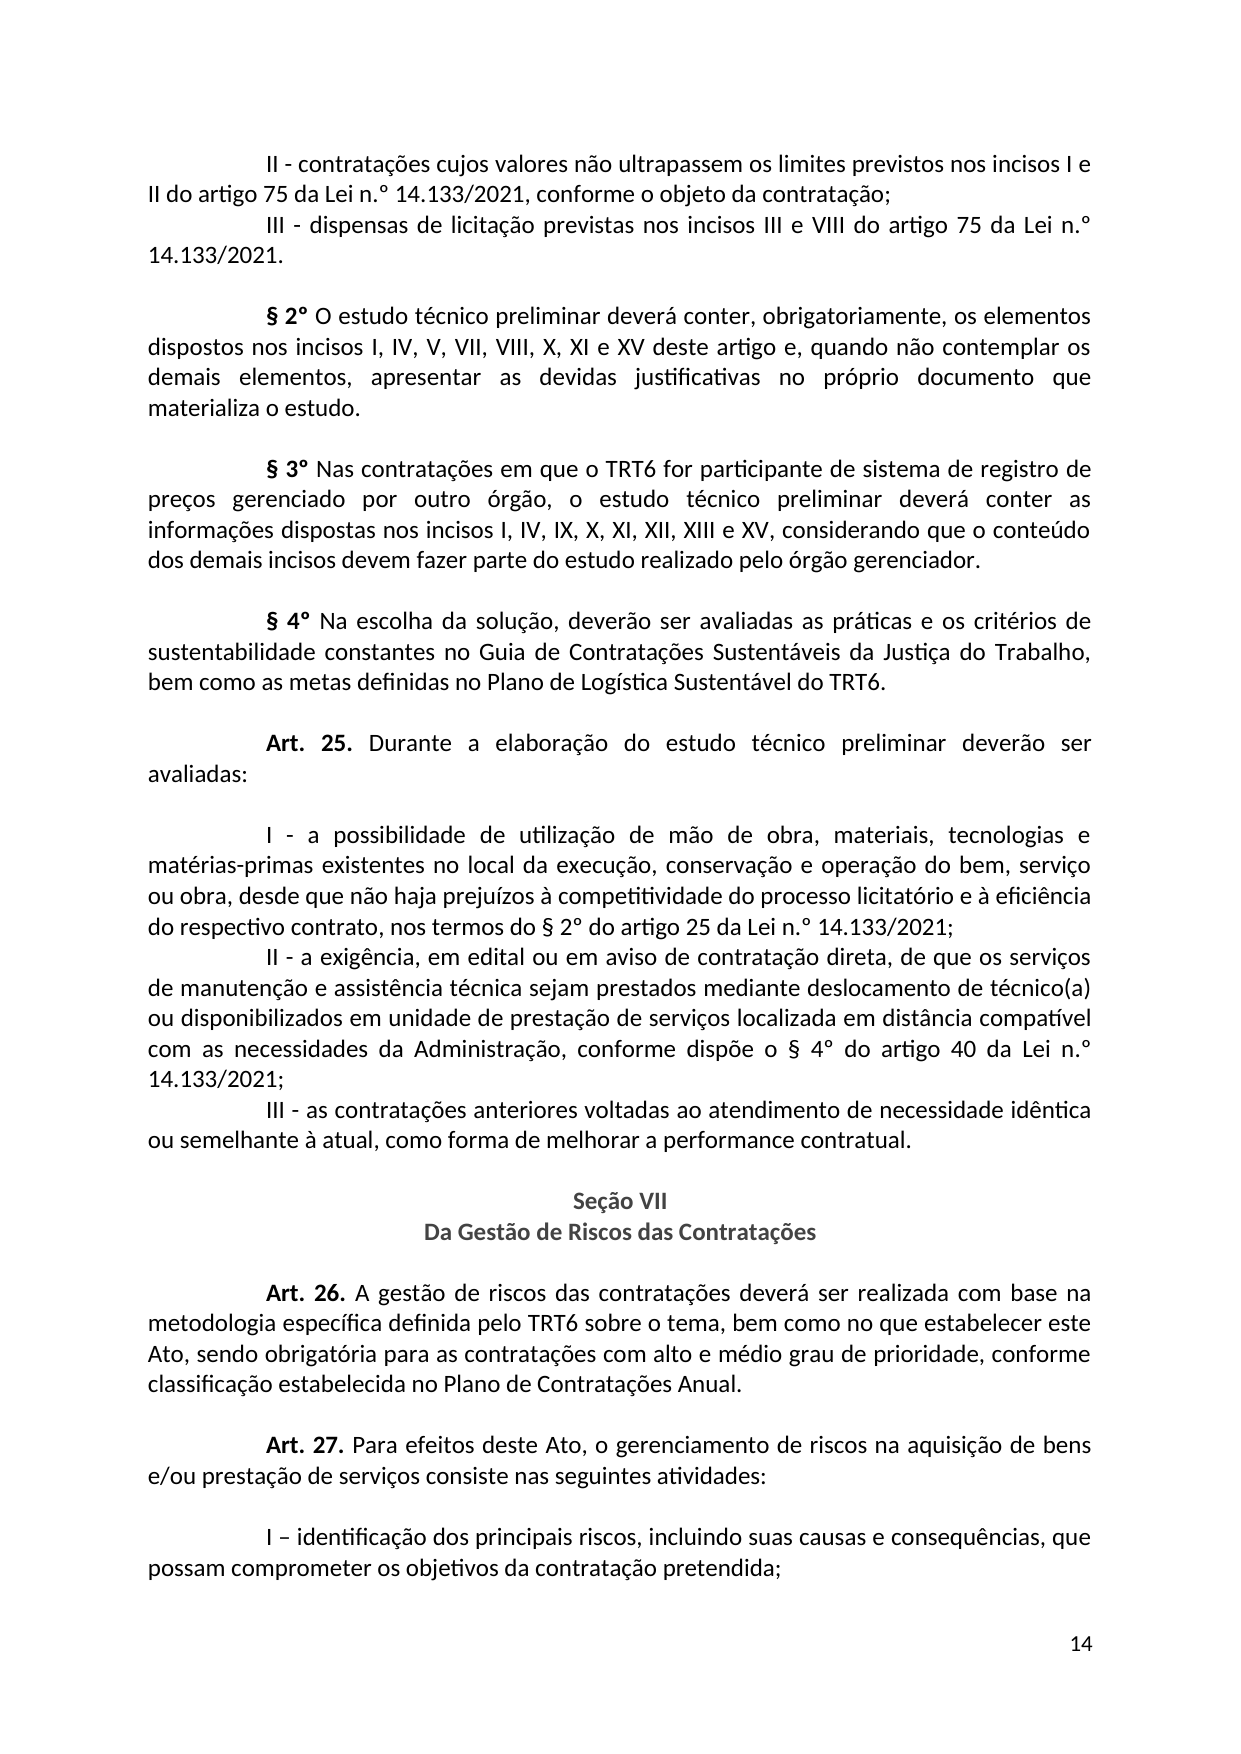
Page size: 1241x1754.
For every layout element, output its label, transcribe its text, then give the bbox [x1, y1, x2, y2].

text II - a exigência, em edital ou em aviso de contratação direta, de que os serviços de manutenção e assistência técnica sejam prestados mediante deslocamento de técnico(a) ou disponibilizados em unidade de prestação de serviços localizada em distância compatível com as necessidades da Administração, conforme dispõe o § 4º do artigo 40 da Lei n.º 14.133/2021; [148, 941, 1092, 1094]
text III - dispensas de licitação previstas nos incisos III e VIII do artigo 75 da Lei n.º 14.133/2021. [148, 209, 1092, 270]
text Seção VII [148, 1185, 1092, 1216]
text I – identificação dos principais riscos, incluindo suas causas e consequências, que possam comprometer os objetivos da contratação pretendida; [148, 1521, 1092, 1582]
text II - contratações cujos valores não ultrapassem os limites previstos nos incisos I e II do artigo 75 da Lei n.º 14.133/2021, conforme o objeto da contratação; [148, 148, 1092, 209]
text § 2º O estudo técnico preliminar deverá conter, obrigatoriamente, os elementos dispostos nos incisos I, IV, V, VII, VIII, X, XI e XV deste artigo e, quando não contemplar os demais elementos, apresentar as devidas justificativas no próprio documento que materializa o estudo. [148, 300, 1092, 422]
text Art. 26. A gestão de riscos das contratações deverá ser realizada com base na metodologia específica definida pelo TRT6 sobre o tema, bem como no que estabelecer este Ato, sendo obrigatória para as contratações com alto e médio grau de prioridade, conforme classificação estabelecida no Plano de Contratações Anual. [148, 1277, 1092, 1399]
text Art. 27. Para efeitos deste Ato, o gerenciamento de riscos na aquisição de bens e/ou prestação de serviços consiste nas seguintes atividades: [148, 1429, 1092, 1491]
text § 3º Nas contratações em que o TRT6 for participante de sistema de registro de preços gerenciado por outro órgão, o estudo técnico preliminar deverá conter as informações dispostas nos incisos I, IV, IX, X, XI, XII, XIII e XV, considerando que o conteúdo dos demais incisos devem fazer parte do estudo realizado pelo órgão gerenciador. [148, 453, 1092, 575]
text Art. 25. Durante a elaboração do estudo técnico preliminar deverão ser avaliadas: [148, 728, 1092, 789]
text III - as contratações anteriores voltadas ao atendimento de necessidade idêntica ou semelhante à atual, como forma de melhorar a performance contratual. [148, 1094, 1092, 1155]
subtitle Da Gestão de Riscos das Contratações [148, 1216, 1092, 1246]
text § 4º Na escolha da solução, deverão ser avaliadas as práticas e os critérios de sustentabilidade constantes no Guia de Contratações Sustentáveis da Justiça do Trabalho, bem como as metas definidas no Plano de Logística Sustentável do TRT6. [148, 606, 1092, 697]
text I - a possibilidade de utilização de mão de obra, materiais, tecnologias e matérias-primas existentes no local da execução, conservação e operação do bem, serviço ou obra, desde que não haja prejuízos à competitividade do processo licitatório e à eficiência do respectivo contrato, nos termos do § 2º do artigo 25 da Lei n.º 14.133/2021; [148, 819, 1092, 941]
